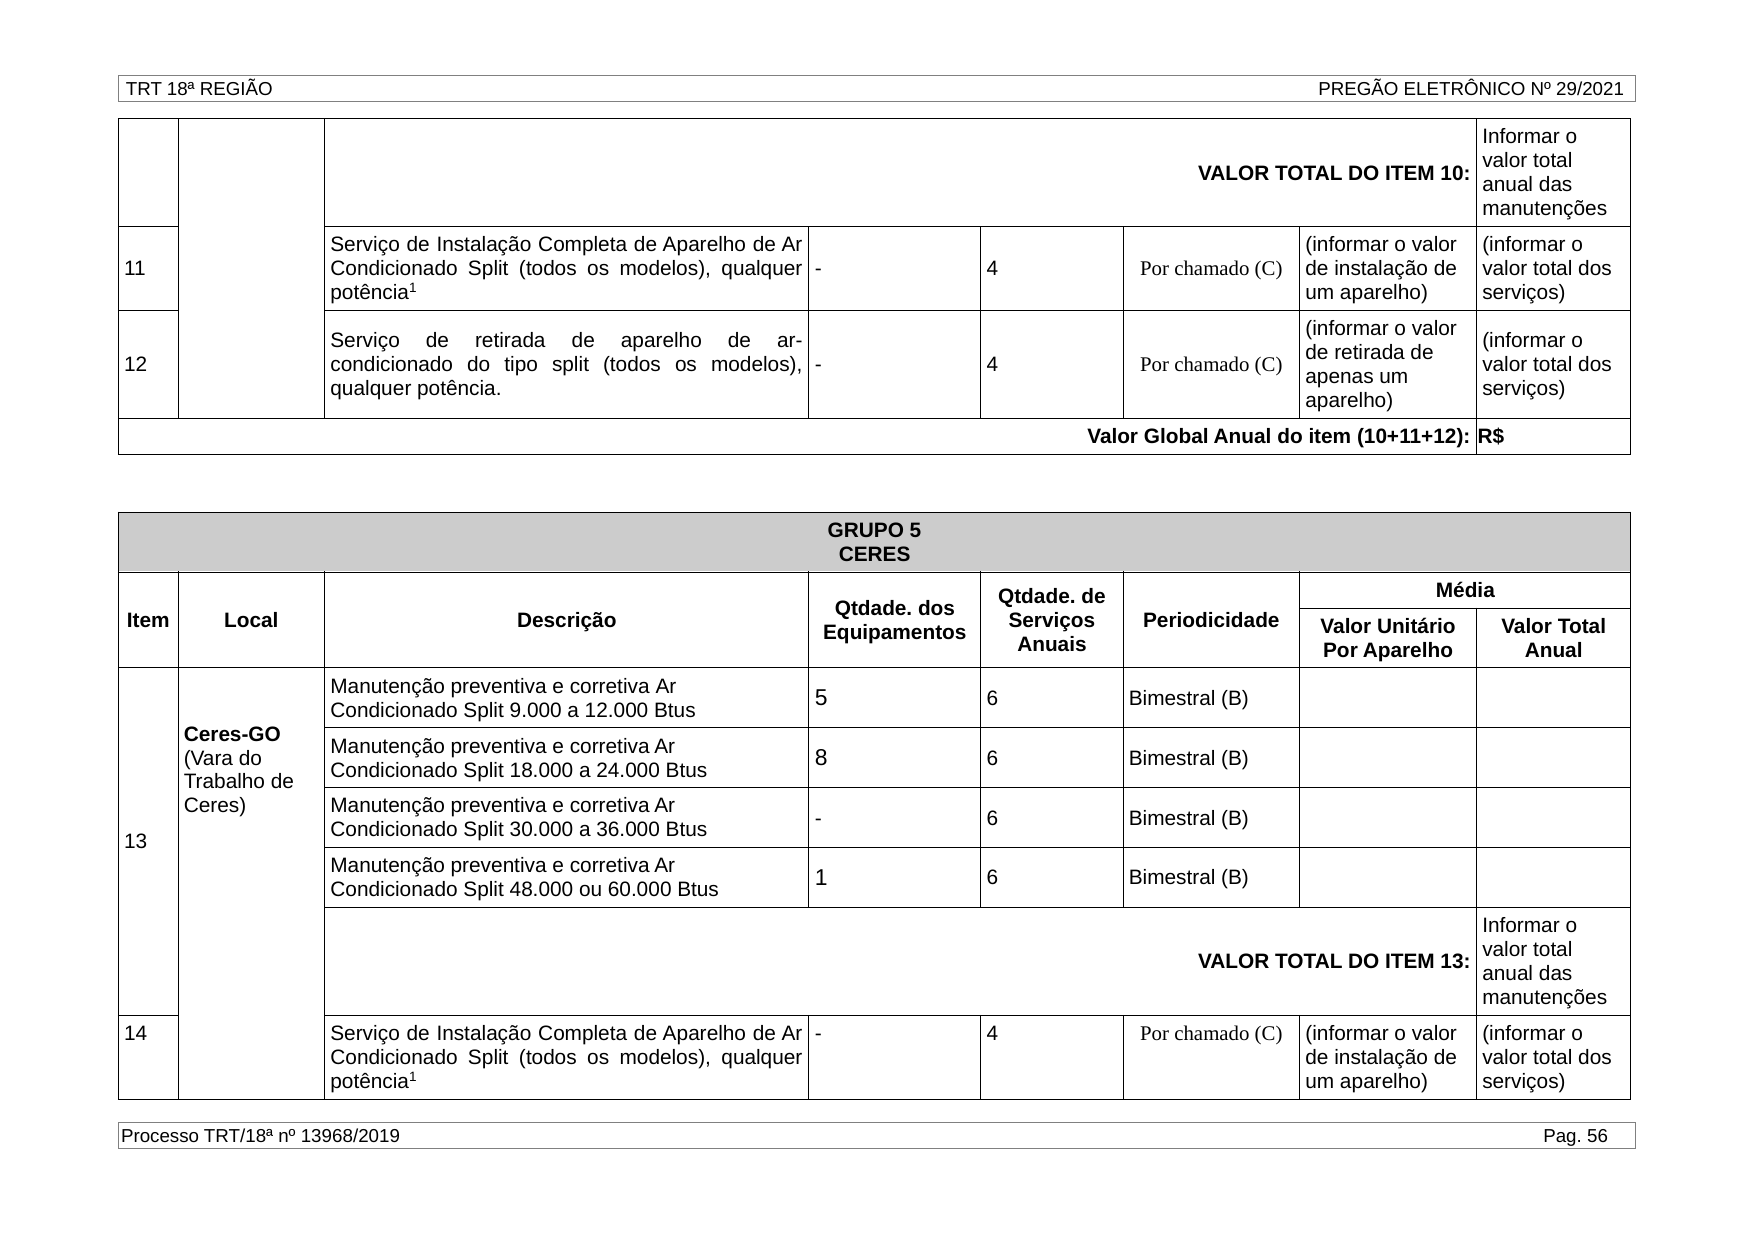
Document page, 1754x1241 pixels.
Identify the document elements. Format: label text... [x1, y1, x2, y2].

table_cell 4 [981, 227, 1123, 310]
table_cell (informar o valor de retirada de apenas um aparelho) [1300, 311, 1476, 418]
table_cell [1477, 788, 1630, 847]
table_cell [1300, 788, 1476, 847]
table_cell 13 [119, 668, 178, 1015]
table_cell [1477, 728, 1630, 787]
table_cell 6 [981, 728, 1123, 787]
table_cell [179, 119, 324, 418]
table_cell Valor Total Anual [1477, 609, 1630, 667]
table_cell (informar o valor total dos serviços) [1477, 227, 1630, 310]
table_cell 4 [981, 311, 1123, 418]
table_cell Bimestral (B) [1124, 788, 1299, 847]
table_cell 6 [981, 788, 1123, 847]
table_cell [1300, 848, 1476, 907]
table_cell Ceres-GO (Vara do Trabalho de Ceres) [179, 668, 324, 1098]
table_cell (informar o valor de instalação de um aparelho) [1300, 1016, 1476, 1098]
table_cell Descrição [325, 573, 808, 667]
table_cell Qtdade. dos Equipamentos [809, 573, 980, 667]
table_cell Média [1300, 573, 1630, 607]
table_cell - [809, 1016, 980, 1098]
table_cell Periodicidade [1124, 573, 1299, 667]
table_cell Serviço de Instalação Completa de Aparelho de Ar Condicionado Split (todos os modelos), qualquer potência1 [325, 227, 808, 310]
table_cell Valor Global Anual do item (10+11+12): [119, 419, 1476, 453]
table_cell VALOR TOTAL DO ITEM 13: [325, 908, 1476, 1015]
table_cell 6 [981, 668, 1123, 727]
table_header GRUPO 5 CERES [119, 513, 1630, 571]
table_cell Item [119, 573, 178, 667]
table_cell Local [179, 573, 324, 667]
table_cell (informar o valor total dos serviços) [1477, 311, 1630, 418]
table_cell [119, 119, 178, 226]
table_cell Manutenção preventiva e corretiva Ar Condicionado Split 48.000 ou 60.000 Btus [325, 848, 808, 907]
table_cell Informar o valor total anual das manutenções [1477, 119, 1630, 226]
table_cell Serviço de Instalação Completa de Aparelho de Ar Condicionado Split (todos os modelos), qualquer potência1 [325, 1016, 808, 1098]
table_cell - [809, 311, 980, 418]
table_cell [1477, 848, 1630, 907]
table_cell Qtdade. de Serviços Anuais [981, 573, 1123, 667]
table_cell [1300, 668, 1476, 727]
table_cell 1 [809, 848, 980, 907]
table_cell Manutenção preventiva e corretiva Ar Condicionado Split 30.000 a 36.000 Btus [325, 788, 808, 847]
table_cell 6 [981, 848, 1123, 907]
table_cell Por chamado (C) [1124, 311, 1299, 418]
table_cell [1300, 728, 1476, 787]
table_cell Serviço de retirada de aparelho de ar-condicionado do tipo split (todos os modelos), qualquer potência. [325, 311, 808, 418]
table_cell - [809, 227, 980, 310]
table_cell Por chamado (C) [1124, 1016, 1299, 1098]
table_cell 14 [119, 1016, 178, 1098]
table_cell [1477, 668, 1630, 727]
table_cell (informar o valor total dos serviços) [1477, 1016, 1630, 1098]
table_cell 4 [981, 1016, 1123, 1098]
table_cell Bimestral (B) [1124, 848, 1299, 907]
table_cell R$ [1477, 419, 1630, 453]
table_cell (informar o valor de instalação de um aparelho) [1300, 227, 1476, 310]
table_cell 8 [809, 728, 980, 787]
table_cell VALOR TOTAL DO ITEM 10: [325, 119, 1476, 226]
table_cell 11 [119, 227, 178, 310]
table_cell 12 [119, 311, 178, 418]
table_cell Manutenção preventiva e corretiva Ar Condicionado Split 9.000 a 12.000 Btus [325, 668, 808, 727]
table_cell Informar o valor total anual das manutenções [1477, 908, 1630, 1015]
table_cell Bimestral (B) [1124, 668, 1299, 727]
table_cell Por chamado (C) [1124, 227, 1299, 310]
table_cell 5 [809, 668, 980, 727]
table_cell Manutenção preventiva e corretiva Ar Condicionado Split 18.000 a 24.000 Btus [325, 728, 808, 787]
table_cell - [809, 788, 980, 847]
table_cell Bimestral (B) [1124, 728, 1299, 787]
table_cell Valor Unitário Por Aparelho [1300, 609, 1476, 667]
